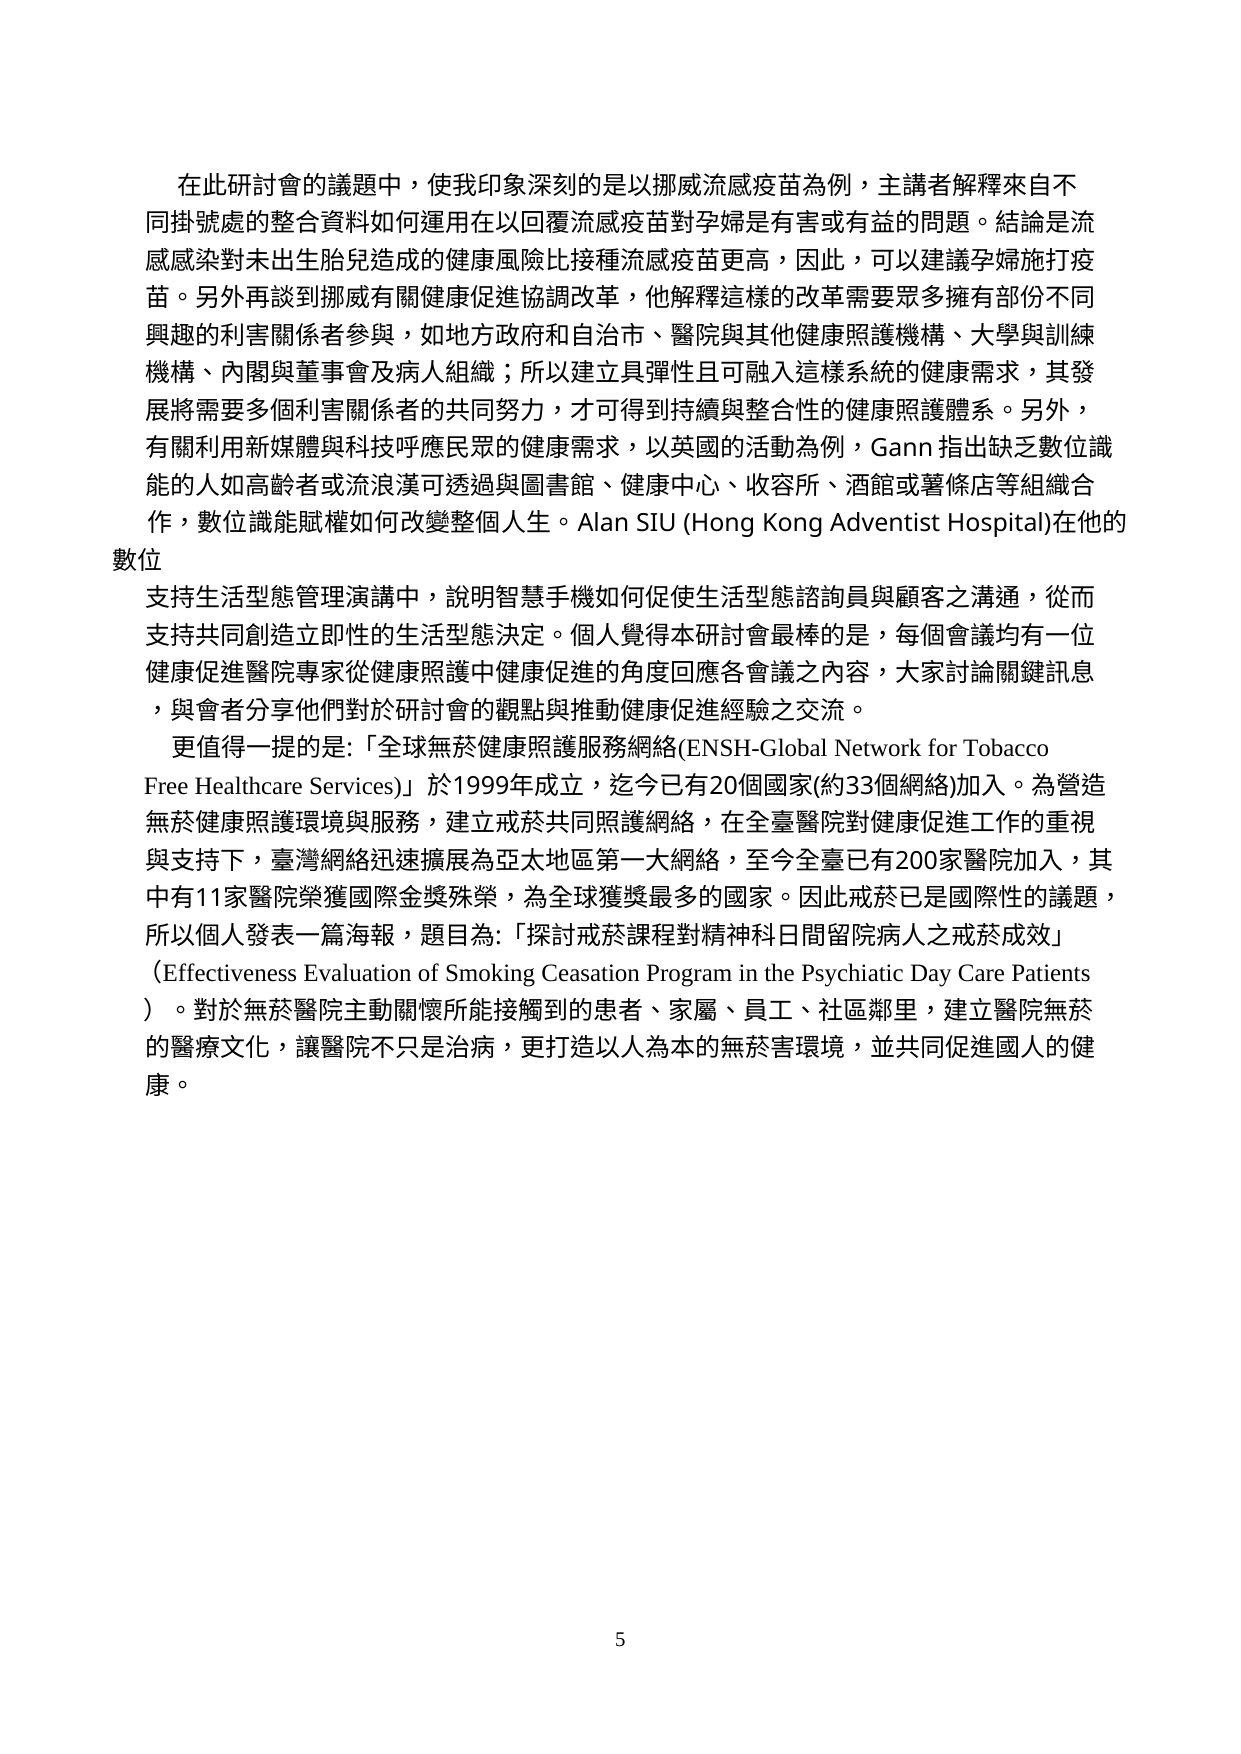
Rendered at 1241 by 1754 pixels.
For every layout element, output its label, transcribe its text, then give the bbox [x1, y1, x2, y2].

text 感感染對未出生胎兒造成的健康風險比接種流感疫苗更高，因此，可以建議孕婦施打疫 [112, 239, 1128, 277]
text 的醫療文化，讓醫院不只是治病，更打造以人為本的無菸害環境，並共同促進國人的健 [112, 1027, 1128, 1064]
text 機構、內閣與董事會及病人組織；所以建立具彈性且可融入這樣系統的健康需求，其發 [112, 352, 1128, 389]
text 同掛號處的整合資料如何運用在以回覆流感疫苗對孕婦是有害或有益的問題。結論是流 [112, 202, 1128, 239]
text 支持生活型態管理演講中，說明智慧手機如何促使生活型態諮詢員與顧客之溝通，從而 [112, 577, 1128, 614]
text 中有11家醫院榮獲國際金獎殊榮，為全球獲獎最多的國家。因此戒菸已是國際性的議題， [112, 877, 1128, 914]
text 無菸健康照護環境與服務，建立戒菸共同照護網絡，在全臺醫院對健康促進工作的重視 [112, 802, 1128, 839]
text 所以個人發表一篇海報，題目為:「探討戒菸課程對精神科日間留院病人之戒菸成效」 [112, 914, 1128, 952]
text 有關利用新媒體與科技呼應民眾的健康需求，以英國的活動為例，Gann指出缺乏數位識 [112, 427, 1128, 464]
text ，與會者分享他們對於研討會的觀點與推動健康促進經驗之交流。 [112, 689, 1128, 727]
text （Effectiveness Evaluation of Smoking Ceasation Program in the Psychiatic Day Care Patients [112, 952, 1128, 989]
text 健康促進醫院專家從健康照護中健康促進的角度回應各會議之內容，大家討論關鍵訊息 [112, 652, 1128, 689]
text Free Healthcare Services)」於1999年成立，迄今已有20個國家(約33個網絡)加入。為營造 [112, 764, 1128, 802]
text 更值得一提的是:「全球無菸健康照護服務網絡(ENSH-Global Network for Tobacco [112, 727, 1128, 764]
text 康。 [112, 1064, 1128, 1102]
text 與支持下，臺灣網絡迅速擴展為亞太地區第一大網絡，至今全臺已有200家醫院加入，其 [112, 839, 1128, 877]
text 在此研討會的議題中，使我印象深刻的是以挪威流感疫苗為例，主講者解釋來自不 [112, 164, 1128, 202]
text 展將需要多個利害關係者的共同努力，才可得到持續與整合性的健康照護體系。另外， [112, 389, 1128, 427]
text ）。對於無菸醫院主動關懷所能接觸到的患者、家屬、員工、社區鄰里，建立醫院無菸 [112, 989, 1128, 1027]
text 興趣的利害關係者參與，如地方政府和自治市、醫院與其他健康照護機構、大學與訓練 [112, 314, 1128, 352]
text 作，數位識能賦權如何改變整個人生。Alan SIU (Hong Kong Adventist Hospital)在他的數位 [112, 502, 1128, 577]
text 苗。另外再談到挪威有關健康促進協調改革，他解釋這樣的改革需要眾多擁有部份不同 [112, 277, 1128, 314]
text 支持共同創造立即性的生活型態決定。個人覺得本研討會最棒的是，每個會議均有一位 [112, 614, 1128, 652]
text 能的人如高齡者或流浪漢可透過與圖書館、健康中心、收容所、酒館或薯條店等組織合 [112, 464, 1128, 502]
